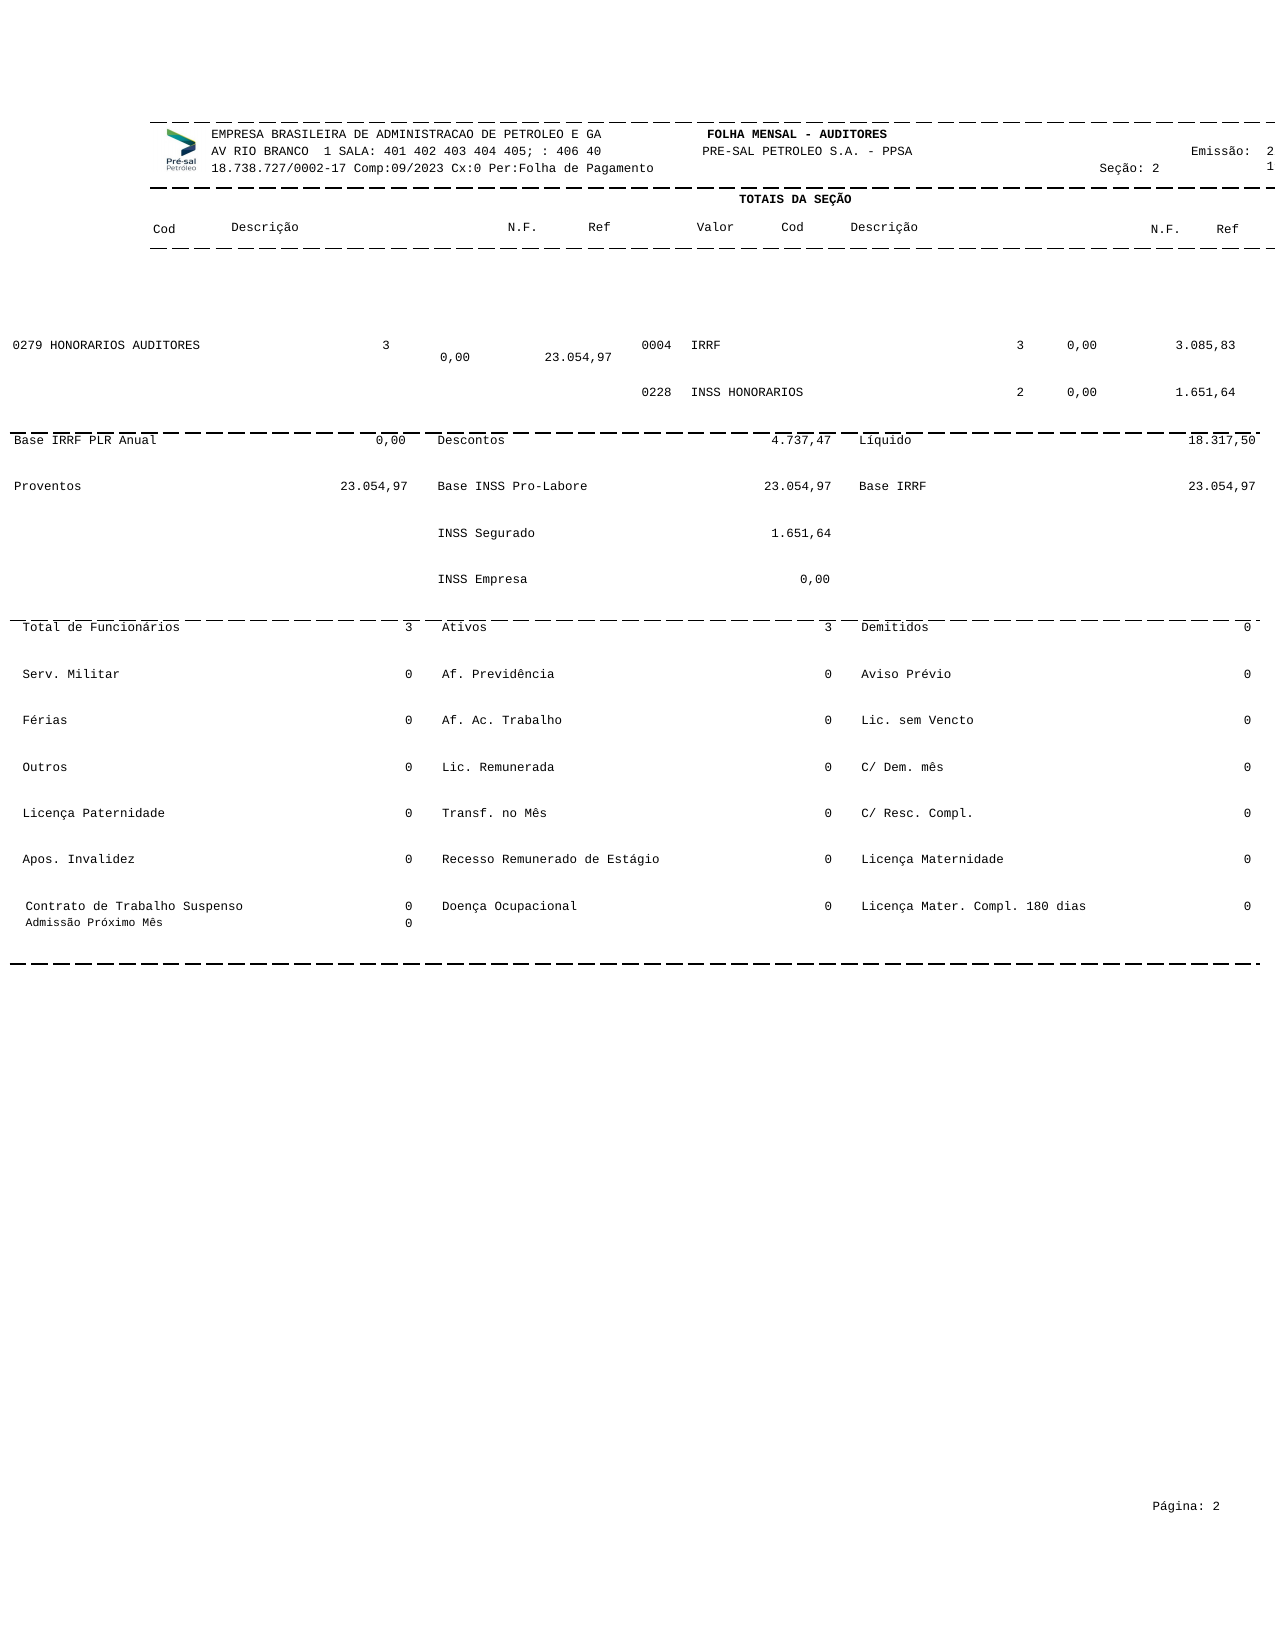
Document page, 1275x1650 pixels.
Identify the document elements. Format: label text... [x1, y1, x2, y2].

table_cell C/ Resc. Compl. [859, 807, 1016, 853]
table_cell 0 [340, 900, 437, 917]
table_cell 3 [340, 620, 437, 668]
table_cell Demitidos [859, 620, 1016, 668]
table_header [150, 122, 211, 187]
table_cell [859, 527, 1016, 573]
table_cell Cod [150, 187, 211, 248]
table_cell 0 [691, 714, 859, 761]
table_cell [1016, 668, 1067, 714]
table_cell [1067, 527, 1175, 573]
table_cell [1016, 761, 1067, 807]
table_cell [641, 573, 691, 619]
table_cell [691, 917, 859, 963]
table_cell [1016, 620, 1067, 668]
table_cell [1067, 620, 1175, 668]
table_cell 2 [1016, 386, 1067, 432]
table_cell [641, 714, 691, 761]
table_cell 1.651,64 [1175, 386, 1259, 432]
table_cell Transf. no Mês [438, 807, 641, 853]
table_cell [641, 620, 691, 668]
table_cell Base IRRF PLR Anual [10, 432, 340, 480]
table_cell [859, 573, 1016, 619]
table_cell [1016, 714, 1067, 761]
table_cell 1.651,64 [691, 527, 859, 573]
table_cell [10, 527, 340, 573]
table_header IRRF [691, 339, 859, 386]
table_cell [340, 386, 437, 432]
table_cell [10, 386, 340, 432]
table_header 0279 HONORARIOS AUDITORES [10, 339, 340, 386]
table_header 0,00 [1067, 339, 1175, 386]
table_cell [1067, 807, 1175, 853]
table_cell Total de Funcionários [10, 620, 340, 668]
table_cell Lic. Remunerada [438, 761, 641, 807]
table_cell [859, 386, 1016, 432]
table_cell [1175, 527, 1259, 573]
table_cell [641, 432, 691, 480]
table_cell [10, 573, 340, 619]
table_cell [1067, 432, 1175, 480]
table_cell Af. Previdência [438, 668, 641, 714]
table_cell [1067, 573, 1175, 619]
table_cell [641, 668, 691, 714]
table_header 3 [1016, 339, 1067, 386]
table_header FOLHA MENSAL - AUDITORES PRE-SAL PETROLEO S.A. - PPSA [697, 122, 1099, 187]
table_cell [1016, 807, 1067, 853]
table_cell Licença Maternidade [859, 854, 1016, 900]
table_cell 23.054,97 [340, 480, 437, 527]
table_cell 0,00 [340, 432, 437, 480]
table_cell [1067, 480, 1175, 527]
table_cell [1016, 573, 1067, 619]
table_header 3 [340, 339, 437, 386]
table_cell Licença Mater. Compl. 180 dias [859, 900, 1175, 917]
table_cell Base INSS Pro-Labore [438, 480, 641, 527]
table_header Seção: 2 [1099, 122, 1191, 187]
table_cell 0 [1175, 620, 1259, 668]
table_cell Outros [10, 761, 340, 807]
table_cell 0 [691, 668, 859, 714]
table_cell 0 [340, 668, 437, 714]
table_cell [1016, 432, 1067, 480]
table_cell Doença Ocupacional [438, 900, 691, 917]
table_cell Proventos [10, 480, 340, 527]
table_cell [1175, 573, 1259, 619]
table_cell [438, 917, 691, 963]
table_cell 0 [340, 761, 437, 807]
table_cell 0 [691, 900, 859, 917]
table_header [859, 339, 1016, 386]
table_cell [1016, 480, 1067, 527]
table_cell Lic. sem Vencto [859, 714, 1016, 761]
table_cell Serv. Militar [10, 668, 340, 714]
table_cell 23.054,97 [1175, 480, 1259, 527]
table_cell [438, 386, 641, 432]
table_header Emissão: [1191, 122, 1266, 187]
table_cell Af. Ac. Trabalho [438, 714, 641, 761]
table_cell Admissão Próximo Mês [10, 917, 340, 963]
table_cell [641, 480, 691, 527]
table_cell Descontos [438, 432, 641, 480]
table_cell 0 [340, 714, 437, 761]
table_cell 0 [691, 807, 859, 853]
table_cell Descrição N.F. Ref [211, 187, 697, 248]
table_cell Valor [1266, 189, 1275, 248]
table_cell [1016, 527, 1067, 573]
table_cell [859, 917, 1175, 963]
table_cell [340, 527, 437, 573]
table_cell Contrato de Trabalho Suspenso [10, 900, 340, 917]
table_cell [340, 573, 437, 619]
table_cell TOTAIS DA SEÇÃO Valor Cod Descrição [697, 187, 1099, 248]
table_cell 0 [340, 854, 437, 900]
table_header 0,00 23.054,97 [438, 339, 641, 386]
table_header 3.085,83 [1175, 339, 1259, 386]
table_cell 3 [691, 620, 859, 668]
table_cell Ref [1191, 187, 1266, 248]
table_cell 0 [691, 761, 859, 807]
table_cell [641, 761, 691, 807]
table_header EMPRESA BRASILEIRA DE ADMINISTRACAO DE PETROLEO E GA AV RIO BRANCO 1 SALA: 401 402 403 404 405; : 406 40 18.738.727/0002-17 Comp:09/2023 Cx:0 Per:Folha de Pagamento [211, 122, 697, 187]
table_cell INSS HONORARIOS [691, 386, 859, 432]
table_cell 0228 [641, 386, 691, 432]
table_cell 0,00 [1067, 386, 1175, 432]
table_cell 0 [1175, 854, 1259, 900]
table_cell 0 [340, 917, 437, 963]
table_cell INSS Empresa [438, 573, 641, 619]
table_cell 18.317,50 [1175, 432, 1259, 480]
table_cell Recesso Remunerado de Estágio [438, 854, 691, 900]
table_cell 23.054,97 [691, 480, 859, 527]
table_cell 0 [1175, 761, 1259, 807]
table_cell [641, 527, 691, 573]
table_header 0004 [641, 339, 691, 386]
table_cell 4.737,47 [691, 432, 859, 480]
table_cell Apos. Invalidez [10, 854, 340, 900]
table_cell Ativos [438, 620, 641, 668]
table_cell 0,00 [691, 573, 859, 619]
table_cell 0 [691, 854, 859, 900]
table_cell [1016, 854, 1067, 900]
table_cell Férias [10, 714, 340, 761]
table_cell [1067, 854, 1175, 900]
table_cell [1067, 714, 1175, 761]
table_cell [1067, 668, 1175, 714]
table_cell N.F. [1099, 187, 1191, 248]
table_cell Base IRRF [859, 480, 1016, 527]
table_cell INSS Segurado [438, 527, 641, 573]
table_cell 0 [340, 807, 437, 853]
table_cell Líquido [859, 432, 1016, 480]
table_cell 0 [1175, 900, 1259, 917]
table_cell [1067, 761, 1175, 807]
table_cell C/ Dem. mês [859, 761, 1016, 807]
table_cell 0 [1175, 714, 1259, 761]
table_cell 0 [1175, 807, 1259, 853]
table_cell [641, 807, 691, 853]
table_cell 0 [1175, 668, 1259, 714]
table_cell Licença Paternidade [10, 807, 340, 853]
table_cell Aviso Prévio [859, 668, 1016, 714]
table_cell [1175, 917, 1259, 963]
